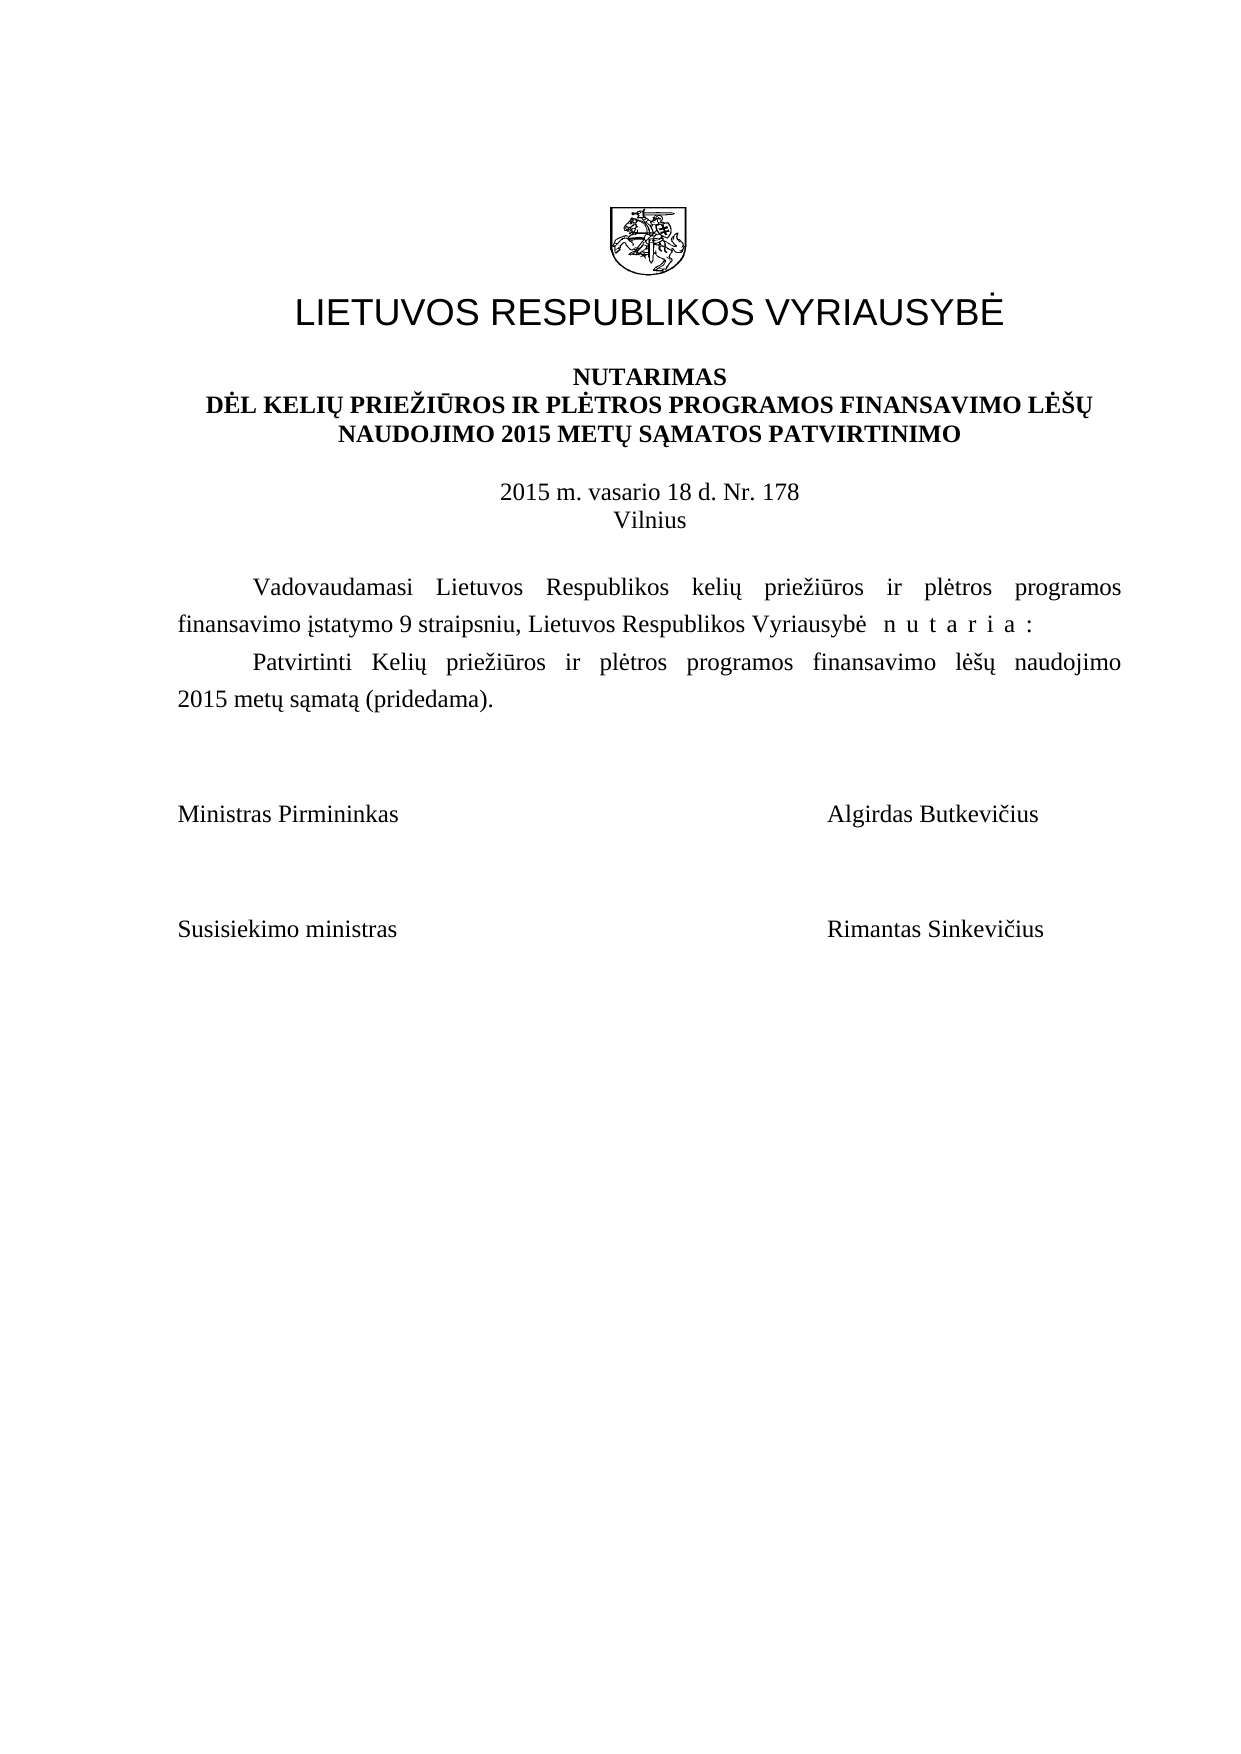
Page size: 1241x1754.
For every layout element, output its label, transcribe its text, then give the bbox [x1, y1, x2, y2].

text Susisiekimo ministras Rimantas Sinkevičius [177, 914, 1122, 943]
text 2015 m. vasario 18 d. Nr. 178 Vilnius [177, 477, 1122, 534]
text Ministras Pirmininkas Algirdas Butkevičius [177, 799, 1122, 828]
text Patvirtinti Kelių priežiūros ir plėtros programos finansavimo lėšų naudojimo 2015 metų sąmatą (pridedama). [177, 638, 1122, 713]
text Lietuvos Respublikos Vyriausybė [177, 290, 1122, 333]
text Vadovaudamasi Lietuvos Respublikos kelių priežiūros ir plėtros programos finansavimo įstatymo 9 straipsniu, Lietuvos Respublikos Vyriausybė nutaria: [177, 563, 1122, 638]
text nutarimas [177, 362, 1122, 390]
text Dėl KELIŲ PRIEŽIŪROS IR PLĖTROS PROGRAMOS FINANSAVIMO LĖŠŲ NAUDOJIMO 2015 METŲ SĄMATOS PATVIRTINIMO [177, 390, 1122, 448]
